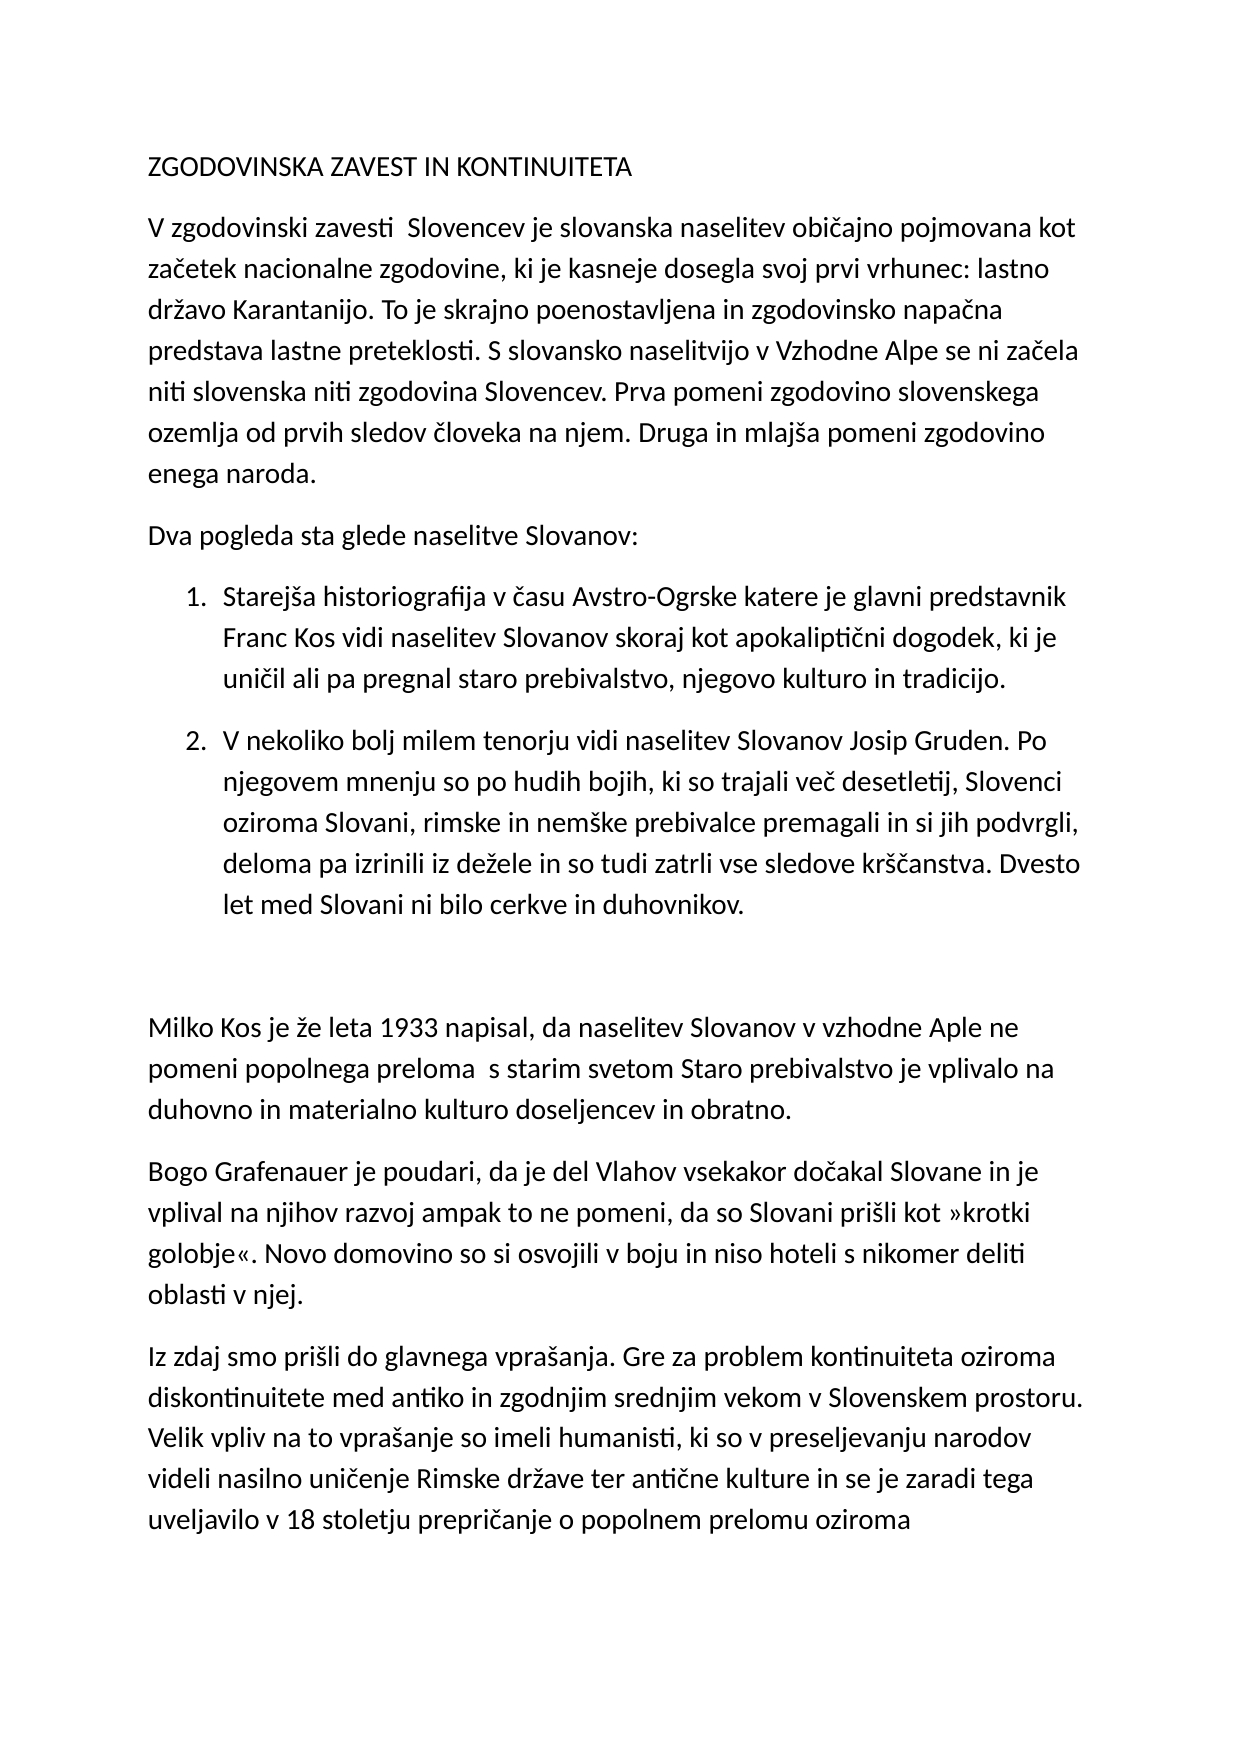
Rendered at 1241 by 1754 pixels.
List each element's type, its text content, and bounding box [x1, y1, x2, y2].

text V zgodovinski zavesti Slovencev je slovanska naselitev običajno pojmovana kot začetek nacionalne zgodovine, ki je kasneje dosegla svoj prvi vrhunec: lastno državo Karantanijo. To je skrajno poenostavljena in zgodovinsko napačna predstava lastne preteklosti. S slovansko naselitvijo v Vzhodne Alpe se ni začela niti slovenska niti zgodovina Slovencev. Prva pomeni zgodovino slovenskega ozemlja od prvih sledov človeka na njem. Druga in mlajša pomeni zgodovino enega naroda. [148, 209, 1093, 491]
text Dva pogleda sta glede naselitve Slovanov: [148, 517, 1093, 552]
text Milko Kos je že leta 1933 napisal, da naselitev Slovanov v vzhodne Aple ne pomeni popolnega preloma s starim svetom Staro prebivalstvo je vplivalo na duhovno in materialno kulturo doseljencev in obratno. [148, 1009, 1093, 1127]
text Iz zdaj smo prišli do glavnega vprašanja. Gre za problem kontinuiteta oziroma diskontinuitete med antiko in zgodnjim srednjim vekom v Slovenskem prostoru. Velik vpliv na to vprašanje so imeli humanisti, ki so v preseljevanju narodov videli nasilno uničenje Rimske države ter antične kulture in se je zaradi tega uveljavilo v 18 stoletju prepričanje o popolnem prelomu oziroma [148, 1338, 1093, 1537]
text Bogo Grafenauer je poudari, da je del Vlahov vsekakor dočakal Slovane in je vplival na njihov razvoj ampak to ne pomeni, da so Slovani prišli kot »krotki golobje«. Novo domovino so si osvojili v boju in niso hoteli s nikomer deliti oblasti v njej. [148, 1153, 1093, 1312]
list V nekoliko bolj milem tenorju vidi naselitev Slovanov Josip Gruden. Po njegovem mnenju so po hudih bojih, ki so trajali več desetletij, Slovenci oziroma Slovani, rimske in nemške prebivalce premagali in si jih podvrgli, deloma pa izrinili iz dežele in so tudi zatrli vse sledove krščanstva. Dvesto let med Slovani ni bilo cerkve in duhovnikov. [185, 722, 1093, 922]
list Starejša historiografija v času Avstro-Ogrske katere je glavni predstavnik Franc Kos vidi naselitev Slovanov skoraj kot apokaliptični dogodek, ki je uničil ali pa pregnal staro prebivalstvo, njegovo kulturo in tradicijo. [185, 578, 1093, 696]
text ZGODOVINSKA ZAVEST IN KONTINUITETA [148, 148, 1093, 183]
